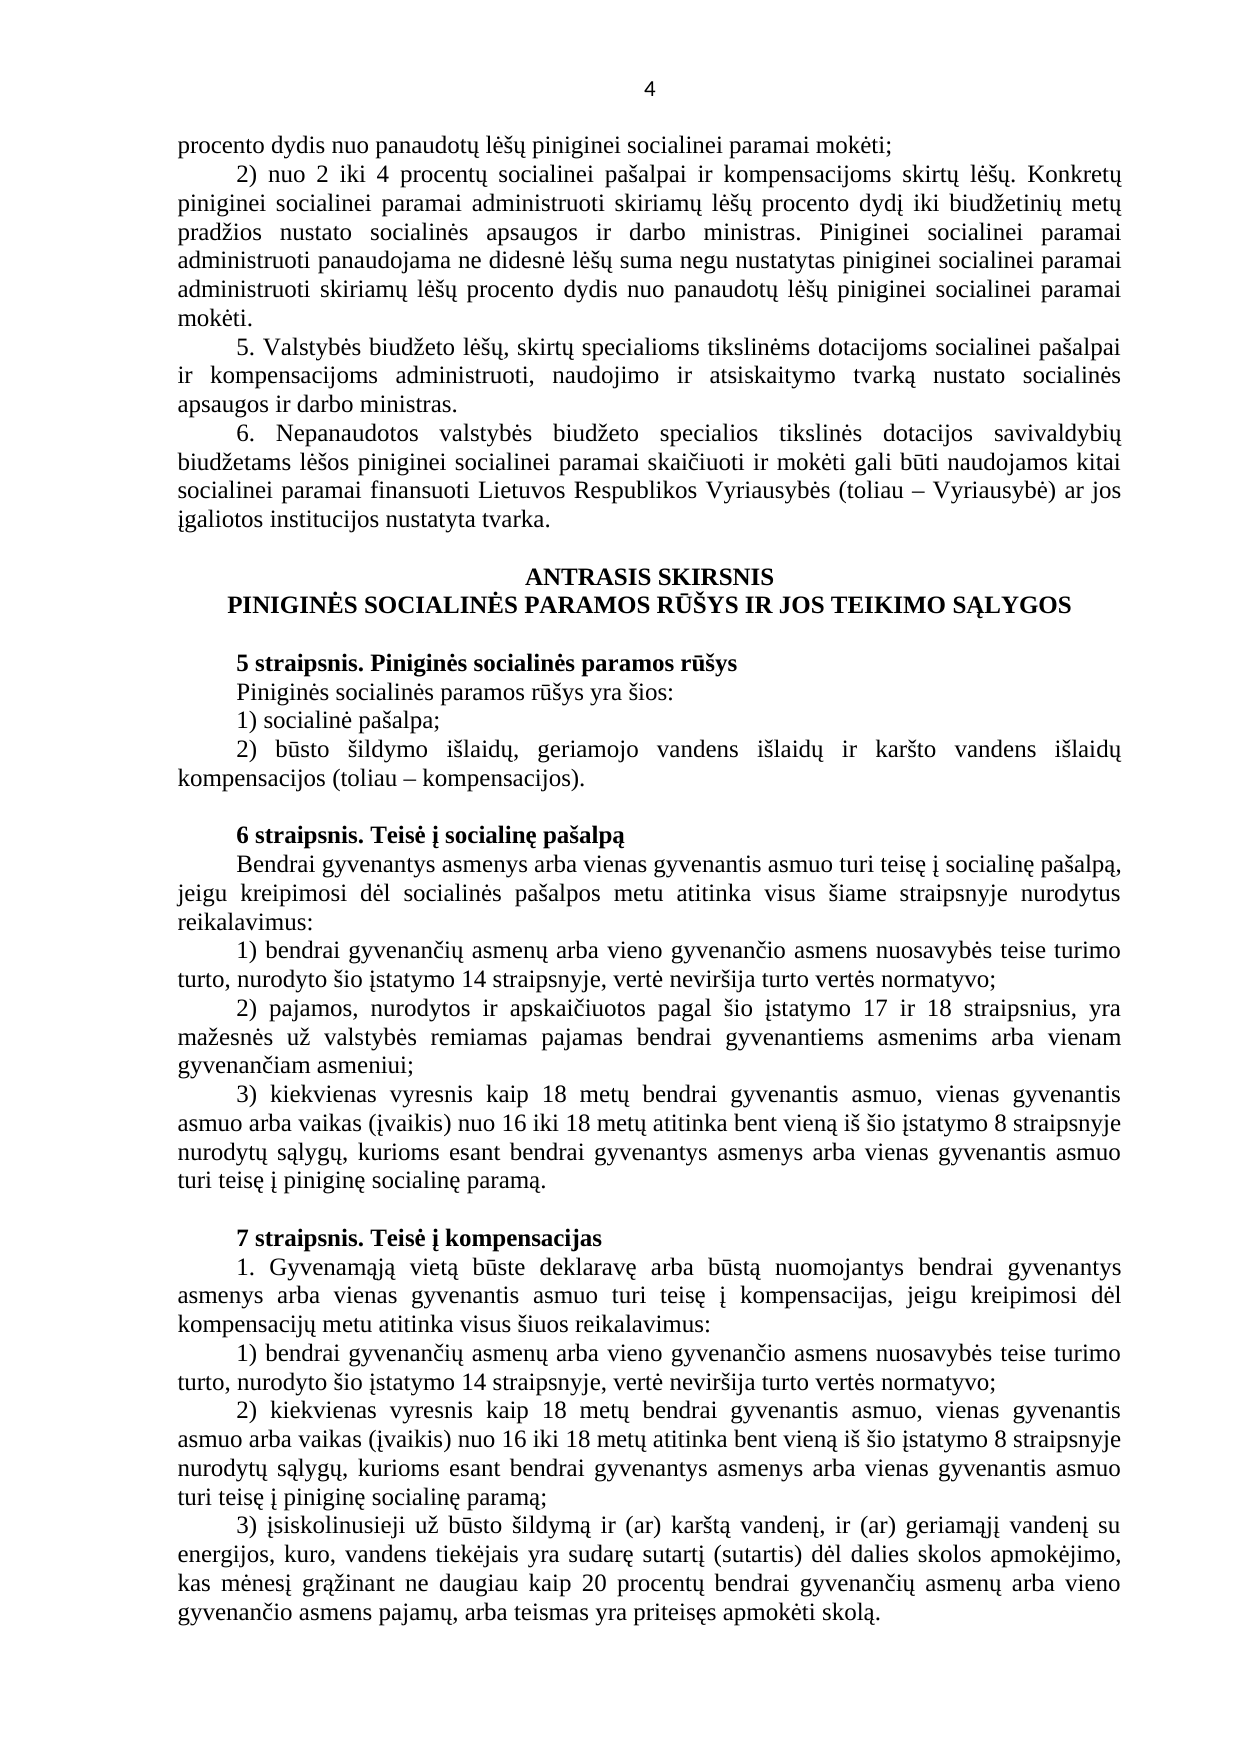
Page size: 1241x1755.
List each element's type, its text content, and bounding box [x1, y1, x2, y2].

text 3) įsiskolinusieji už būsto šildymą ir (ar) karštą vandenį, ir (ar) geriamąjį vandenį su energijos, kuro, vandens tiekėjais yra sudarę sutartį (sutartis) dėl dalies skolos apmokėjimo, kas mėnesį grąžinant ne daugiau kaip 20 procentų bendrai gyvenančių asmenų arba vieno gyvenančio asmens pajamų, arba teismas yra priteisęs apmokėti skolą. [177, 1511, 1122, 1626]
text Bendrai gyvenantys asmenys arba vienas gyvenantis asmuo turi teisę į socialinę pašalpą, jeigu kreipimosi dėl socialinės pašalpos metu atitinka visus šiame straipsnyje nurodytus reikalavimus: [177, 849, 1122, 936]
text 7 straipsnis. Teisė į kompensacijas [177, 1223, 1122, 1252]
text 1) bendrai gyvenančių asmenų arba vieno gyvenančio asmens nuosavybės teise turimo turto, nurodyto šio įstatymo 14 straipsnyje, vertė neviršija turto vertės normatyvo; [177, 936, 1122, 993]
text 1) socialinė pašalpa; [177, 706, 1122, 734]
text 5. Valstybės biudžeto lėšų, skirtų specialioms tikslinėms dotacijoms socialinei pašalpai ir kompensacijoms administruoti, naudojimo ir atsiskaitymo tvarką nustato socialinės apsaugos ir darbo ministras. [177, 332, 1122, 418]
text 6. Nepanaudotos valstybės biudžeto specialios tikslinės dotacijos savivaldybių biudžetams lėšos piniginei socialinei paramai skaičiuoti ir mokėti gali būti naudojamos kitai socialinei paramai finansuoti Lietuvos Respublikos Vyriausybės (toliau – Vyriausybė) ar jos įgaliotos institucijos nustatyta tvarka. [177, 418, 1122, 533]
text PINIGINĖS SOCIALINĖS PARAMOS RŪŠYS IR JOS TEIKIMO SĄLYGOS [177, 591, 1122, 619]
text Piniginės socialinės paramos rūšys yra šios: [177, 677, 1122, 706]
text procento dydis nuo panaudotų lėšų piniginei socialinei paramai mokėti; [177, 131, 1122, 159]
text 5 straipsnis. Piniginės socialinės paramos rūšys [177, 648, 1122, 677]
text 2) būsto šildymo išlaidų, geriamojo vandens išlaidų ir karšto vandens išlaidų kompensacijos (toliau – kompensacijos). [177, 734, 1122, 792]
text 2) pajamos, nurodytos ir apskaičiuotos pagal šio įstatymo 17 ir 18 straipsnius, yra mažesnės už valstybės remiamas pajamas bendrai gyvenantiems asmenims arba vienam gyvenančiam asmeniui; [177, 993, 1122, 1079]
text 2) kiekvienas vyresnis kaip 18 metų bendrai gyvenantis asmuo, vienas gyvenantis asmuo arba vaikas (įvaikis) nuo 16 iki 18 metų atitinka bent vieną iš šio įstatymo 8 straipsnyje nurodytų sąlygų, kurioms esant bendrai gyvenantys asmenys arba vienas gyvenantis asmuo turi teisę į piniginę socialinę paramą; [177, 1396, 1122, 1511]
text 2) nuo 2 iki 4 procentų socialinei pašalpai ir kompensacijoms skirtų lėšų. Konkretų piniginei socialinei paramai administruoti skiriamų lėšų procento dydį iki biudžetinių metų pradžios nustato socialinės apsaugos ir darbo ministras. Piniginei socialinei paramai administruoti panaudojama ne didesnė lėšų suma negu nustatytas piniginei socialinei paramai administruoti skiriamų lėšų procento dydis nuo panaudotų lėšų piniginei socialinei paramai mokėti. [177, 159, 1122, 332]
text 1) bendrai gyvenančių asmenų arba vieno gyvenančio asmens nuosavybės teise turimo turto, nurodyto šio įstatymo 14 straipsnyje, vertė neviršija turto vertės normatyvo; [177, 1338, 1122, 1396]
text 3) kiekvienas vyresnis kaip 18 metų bendrai gyvenantis asmuo, vienas gyvenantis asmuo arba vaikas (įvaikis) nuo 16 iki 18 metų atitinka bent vieną iš šio įstatymo 8 straipsnyje nurodytų sąlygų, kurioms esant bendrai gyvenantys asmenys arba vienas gyvenantis asmuo turi teisę į piniginę socialinę paramą. [177, 1079, 1122, 1194]
text 1. Gyvenamąją vietą būste deklaravę arba būstą nuomojantys bendrai gyvenantys asmenys arba vienas gyvenantis asmuo turi teisę į kompensacijas, jeigu kreipimosi dėl kompensacijų metu atitinka visus šiuos reikalavimus: [177, 1252, 1122, 1338]
text 6 straipsnis. Teisė į socialinę pašalpą [177, 821, 1122, 849]
text ANTRASIS SKIRSNIS [177, 562, 1122, 591]
